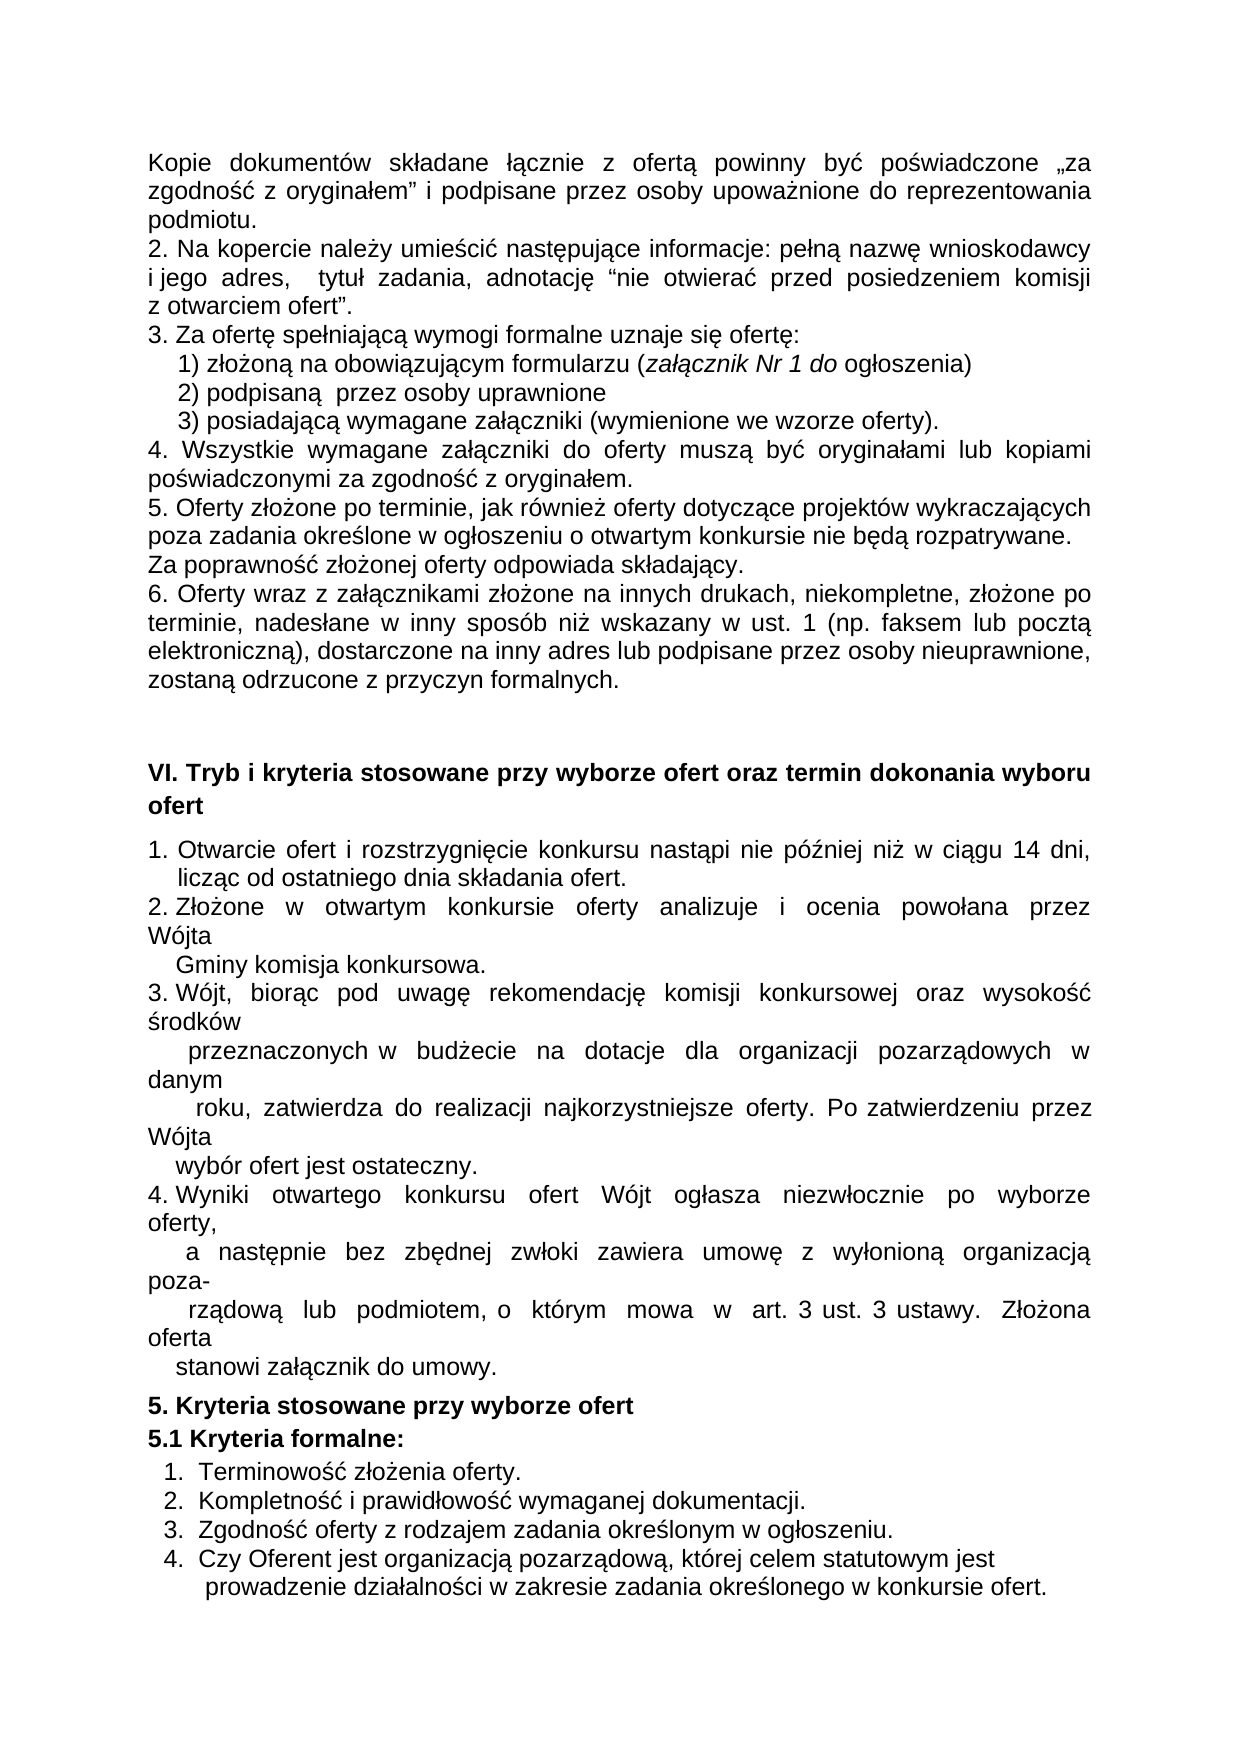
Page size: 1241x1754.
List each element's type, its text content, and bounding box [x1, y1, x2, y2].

text 3. Za ofertę spełniającą wymogi formalne uznaje się ofertę: [148, 320, 1093, 349]
text 3) posiadającą wymagane załączniki (wymienione we wzorze oferty). [177, 406, 1093, 435]
text 2) podpisaną przez osoby uprawnione [177, 378, 1093, 406]
text 4. Wszystkie wymagane załączniki do oferty muszą być oryginałami lub kopiami poświadczonymi za zgodność z oryginałem. [148, 435, 1093, 493]
text 2. Kompletność i prawidłowość wymaganej dokumentacji. [148, 1486, 1093, 1515]
text Za poprawność złożonej oferty odpowiada składający. [148, 550, 1093, 579]
text 3. Zgodność oferty z rodzajem zadania określonym w ogłoszeniu. [148, 1515, 1093, 1543]
list rządową lub podmiotem, o którym mowa w art. 3 ust. 3 ustawy. Złożona oferta [148, 1294, 1093, 1352]
list 5. Kryteria stosowane przy wyborze ofert [148, 1391, 1093, 1420]
list wybór ofert jest ostateczny. [148, 1151, 1093, 1179]
text 1) złożoną na obowiązującym formularzu (załącznik Nr 1 do ogłoszenia) [177, 349, 1093, 378]
text 2. Na kopercie należy umieścić następujące informacje: pełną nazwę wnioskodawcy i jego adres, tytuł zadania, adnotację “nie otwierać przed posiedzeniem komisji z otwarciem ofert”. [148, 234, 1093, 320]
text VI. Tryb i kryteria stosowane przy wyborze ofert oraz termin dokonania wyboru ofert [148, 758, 1093, 820]
list roku, zatwierdza do realizacji najkorzystniejsze oferty. Po zatwierdzeniu przez Wójta [148, 1093, 1093, 1151]
text 6. Oferty wraz z załącznikami złożone na innych drukach, niekompletne, złożone po terminie, nadesłane w inny sposób niż wskazany w ust. 1 (np. faksem lub pocztą elektroniczną), dostarczone na inny adres lub podpisane przez osoby nieuprawnione, zostaną odrzucone z przyczyn formalnych. [148, 579, 1093, 694]
text Kopie dokumentów składane łącznie z ofertą powinny być poświadczone „za zgodność z oryginałem” i podpisane przez osoby upoważnione do reprezentowania podmiotu. [148, 148, 1093, 234]
list a następnie bez zbędnej zwłoki zawiera umowę z wyłonioną organizacją poza- [148, 1237, 1093, 1294]
text 1. Terminowość złożenia oferty. [148, 1457, 1093, 1486]
text 4. Czy Oferent jest organizacją pozarządową, której celem statutowym jest [148, 1543, 1093, 1572]
list Otwarcie ofert i rozstrzygnięcie konkursu nastąpi nie później niż w ciągu 14 dni, licząc od ostatniego dnia składania ofert. [148, 834, 1093, 892]
list 2. Złożone w otwartym konkursie oferty analizuje i ocenia powołana przez Wójta [148, 892, 1093, 949]
list przeznaczonych w budżecie na dotacje dla organizacji pozarządowych w danym [148, 1036, 1093, 1093]
list Gminy komisja konkursowa. [148, 949, 1093, 978]
text 5.1 Kryteria formalne: [148, 1424, 1093, 1453]
text 5. Oferty złożone po terminie, jak również oferty dotyczące projektów wykraczających poza zadania określone w ogłoszeniu o otwartym konkursie nie będą rozpatrywane. [148, 493, 1093, 550]
list 4. Wyniki otwartego konkursu ofert Wójt ogłasza niezwłocznie po wyborze oferty, [148, 1179, 1093, 1237]
text prowadzenie działalności w zakresie zadania określonego w konkursie ofert. [148, 1572, 1093, 1601]
list 3. Wójt, biorąc pod uwagę rekomendację komisji konkursowej oraz wysokość środków [148, 978, 1093, 1036]
list stanowi załącznik do umowy. [148, 1352, 1093, 1381]
